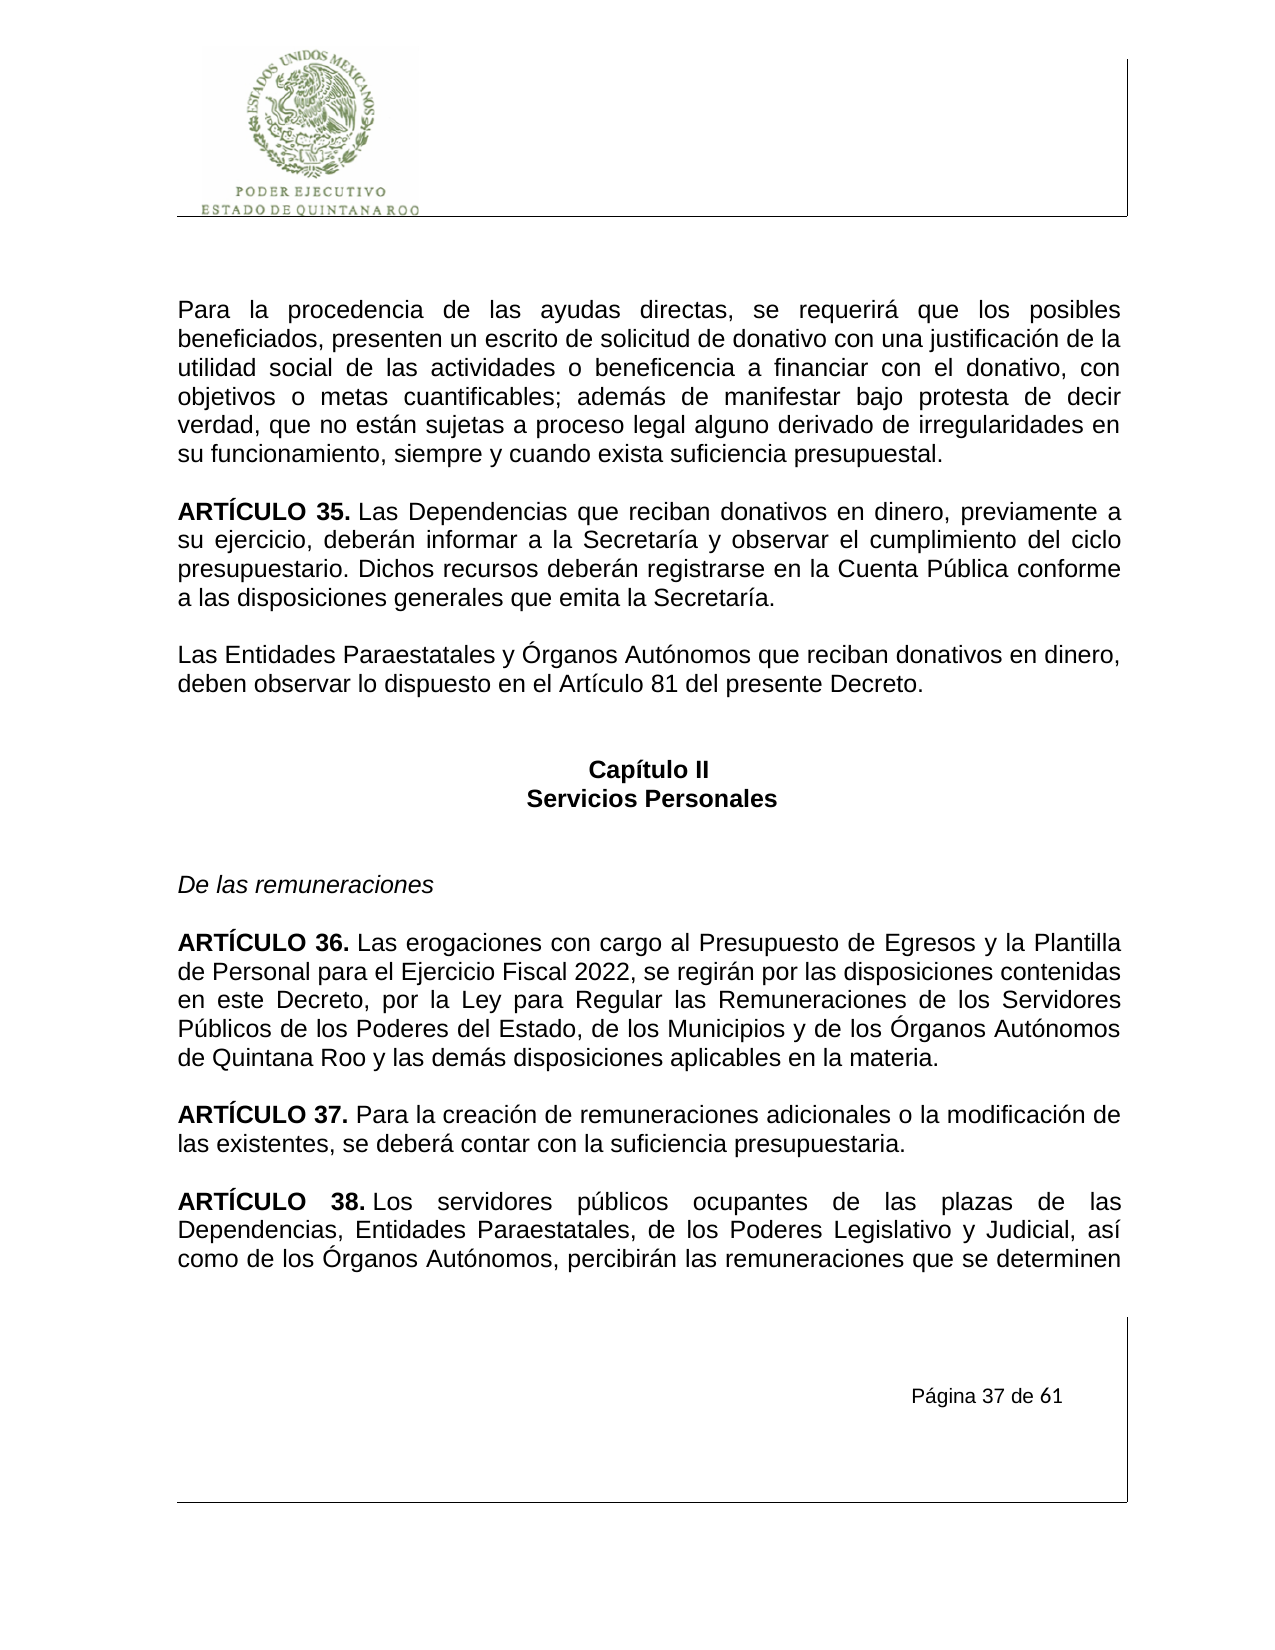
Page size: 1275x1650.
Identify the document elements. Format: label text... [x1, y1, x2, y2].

text Las Entidades Paraestatales y Órganos Autónomos que reciban donativos en dinero, deben observar lo dispuesto en el Artículo 81 del presente Decreto. [177, 640, 1123, 698]
text ARTÍCULO 36. Las erogaciones con cargo al Presupuesto de Egresos y la Plantilla de Personal para el Ejercicio Fiscal 2022, se regirán por las disposiciones contenidas en este Decreto, por la Ley para Regular las Remuneraciones de los Servidores Públicos de los Poderes del Estado, de los Municipios y de los Órganos Autónomos de Quintana Roo y las demás disposiciones aplicables en la materia. [177, 928, 1123, 1072]
text Para la procedencia de las ayudas directas, se requerirá que los posibles beneficiados, presenten un escrito de solicitud de donativo con una justificación de la utilidad social de las actividades o beneficencia a financiar con el donativo, con objetivos o metas cuantificables; además de manifestar bajo protesta de decir verdad, que no están sujetas a proceso legal alguno derivado de irregularidades en su funcionamiento, siempre y cuando exista suficiencia presupuestal. [177, 295, 1123, 468]
text ARTÍCULO 38. Los servidores públicos ocupantes de las plazas de las Dependencias, Entidades Paraestatales, de los Poderes Legislativo y Judicial, así como de los Órganos Autónomos, percibirán las remuneraciones que se determinen [177, 1187, 1123, 1273]
text ARTÍCULO 35. Las Dependencias que reciban donativos en dinero, previamente a su ejercicio, deberán informar a la Secretaría y observar el cumplimiento del ciclo presupuestario. Dichos recursos deberán registrarse en la Cuenta Pública conforme a las disposiciones generales que emita la Secretaría. [177, 497, 1123, 612]
subtitle Capítulo II [177, 755, 1127, 784]
text ARTÍCULO 37. Para la creación de remuneraciones adicionales o la modificación de las existentes, se deberá contar con la suficiencia presupuestaria. [177, 1100, 1123, 1158]
subtitle De las remuneraciones [177, 870, 1127, 899]
subtitle Servicios Personales [177, 784, 1127, 813]
